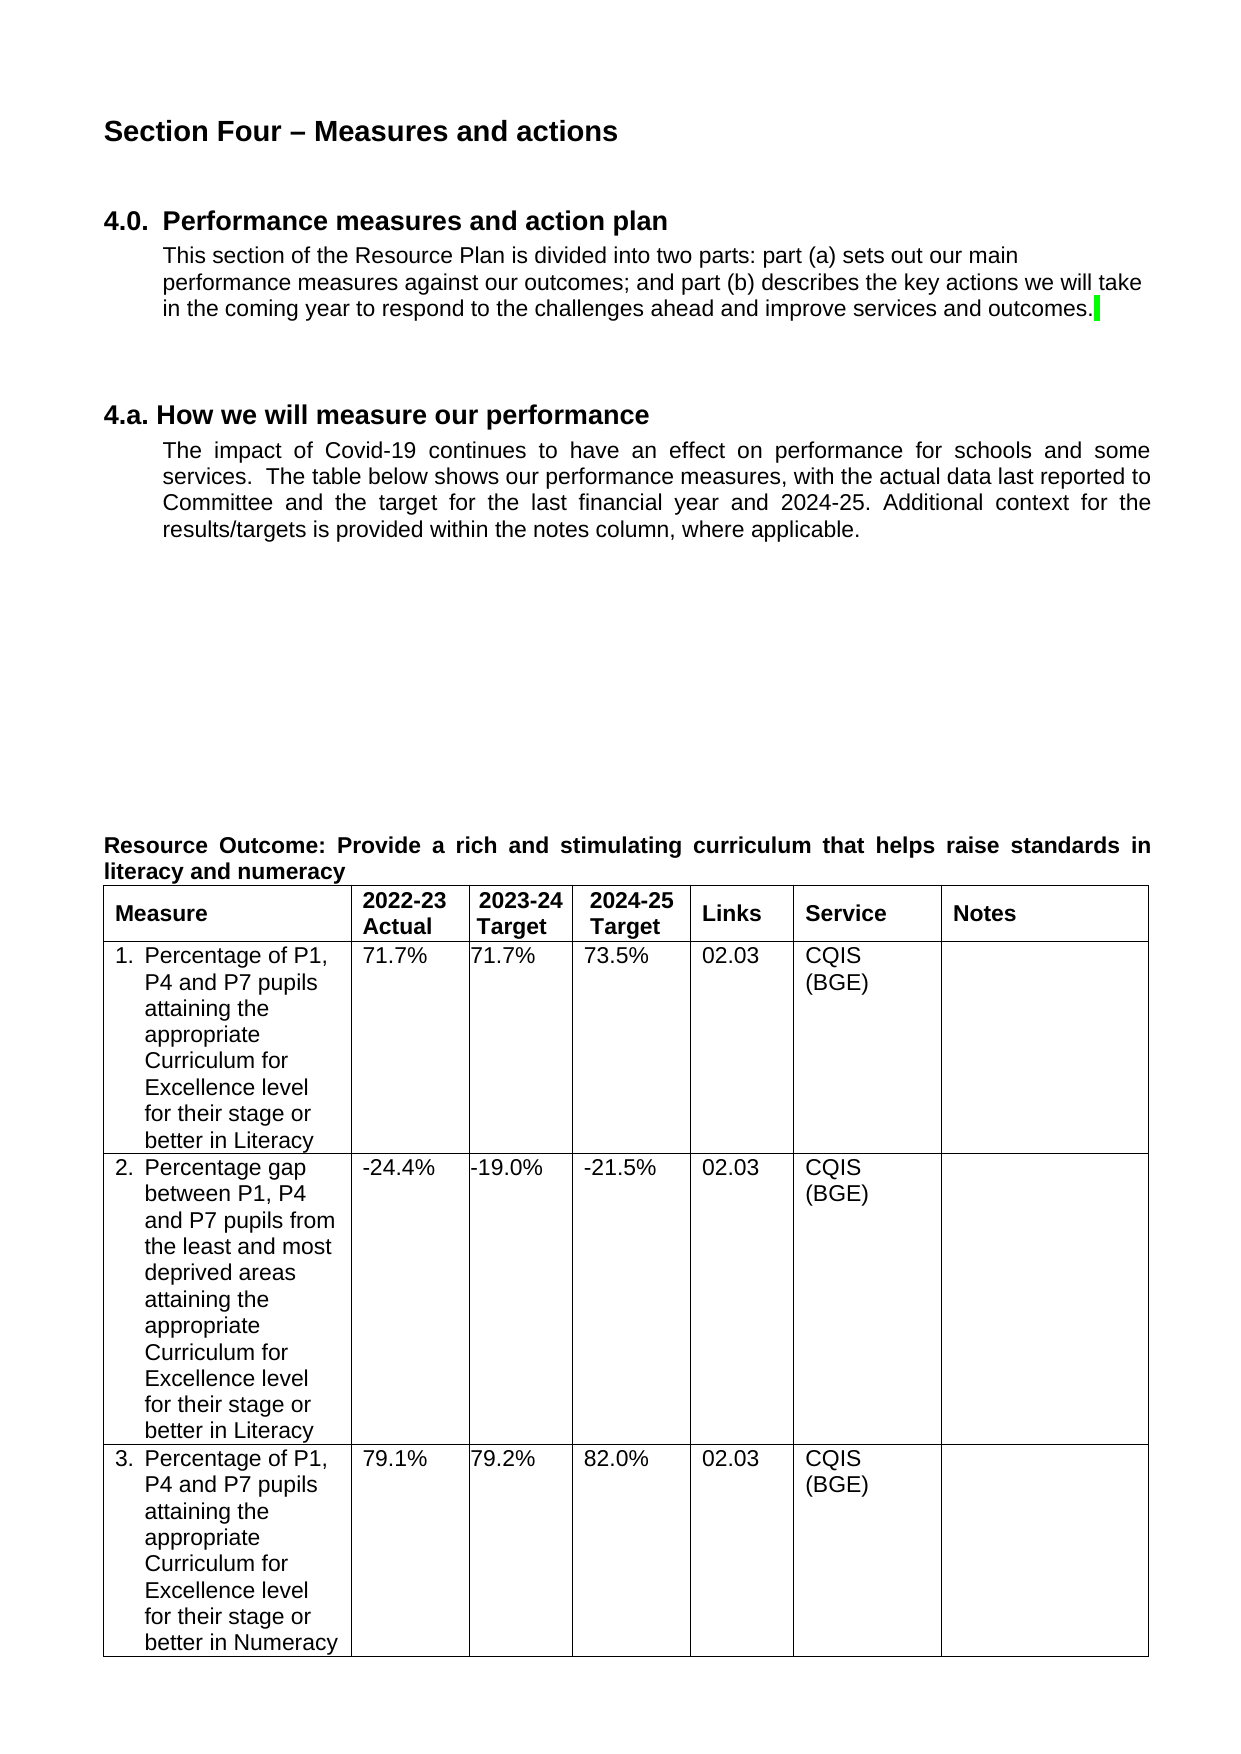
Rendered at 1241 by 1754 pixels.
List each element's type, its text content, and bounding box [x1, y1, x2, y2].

table_cell 02.03 [691, 1445, 793, 1656]
subtitle 4.a. How we will measure our performance [103, 399, 1152, 430]
text The impact of Covid-19 continues to have an effect on performance for schools and some services. The table below shows our performance measures, with the actual data last reported to Committee and the target for the last financial year and 2024-25. Additional context for the results/targets is provided within the notes column, where applicable. [162, 437, 1152, 542]
table_cell -24.4% [352, 1154, 469, 1444]
table_header Links [691, 886, 793, 941]
table_cell 82.0% [573, 1445, 690, 1656]
table_header 2023-24 Target [470, 886, 572, 941]
text Resource Outcome: Provide a rich and stimulating curriculum that helps raise standards in literacy and numeracy [103, 832, 1152, 884]
table_cell [942, 1154, 1148, 1444]
table_cell 71.7% [352, 942, 469, 1153]
table_cell 79.2% [470, 1445, 572, 1656]
table_cell 79.1% [352, 1445, 469, 1656]
table_cell -19.0% [470, 1154, 572, 1444]
table_header 2022-23 Actual [352, 886, 469, 941]
table_cell Percentage of P1, P4 and P7 pupils attaining the appropriate Curriculum for Excellence level for their stage or better in Numeracy [104, 1445, 351, 1656]
table_cell 73.5% [573, 942, 690, 1153]
table_header Notes [942, 886, 1148, 941]
table_cell 02.03 [691, 942, 793, 1153]
table_header Measure [104, 886, 351, 941]
table_cell Percentage of P1, P4 and P7 pupils attaining the appropriate Curriculum for Excellence level for their stage or better in Literacy [104, 942, 351, 1153]
table_header 2024-25 Target [573, 886, 690, 941]
table_cell 02.03 [691, 1154, 793, 1444]
table_cell [942, 1445, 1148, 1656]
table_cell CQIS (BGE) [794, 1445, 941, 1656]
text This section of the Resource Plan is divided into two parts: part (a) sets out our main performance measures against our outcomes; and part (b) describes the key actions we will take in the coming year to respond to the challenges ahead and improve services and outcomes. [148, 242, 1147, 321]
table_cell [942, 942, 1148, 1153]
table_cell CQIS (BGE) [794, 1154, 941, 1444]
table_header Service [794, 886, 941, 941]
table_cell CQIS (BGE) [794, 942, 941, 1153]
table_cell Percentage gap between P1, P4 and P7 pupils from the least and most deprived areas attaining the appropriate Curriculum for Excellence level for their stage or better in Literacy [104, 1154, 351, 1444]
table_cell -21.5% [573, 1154, 690, 1444]
table_cell 71.7% [470, 942, 572, 1153]
subtitle Section Four – Measures and actions [103, 114, 1152, 147]
subtitle 4.0. Performance measures and action plan [103, 205, 1152, 236]
